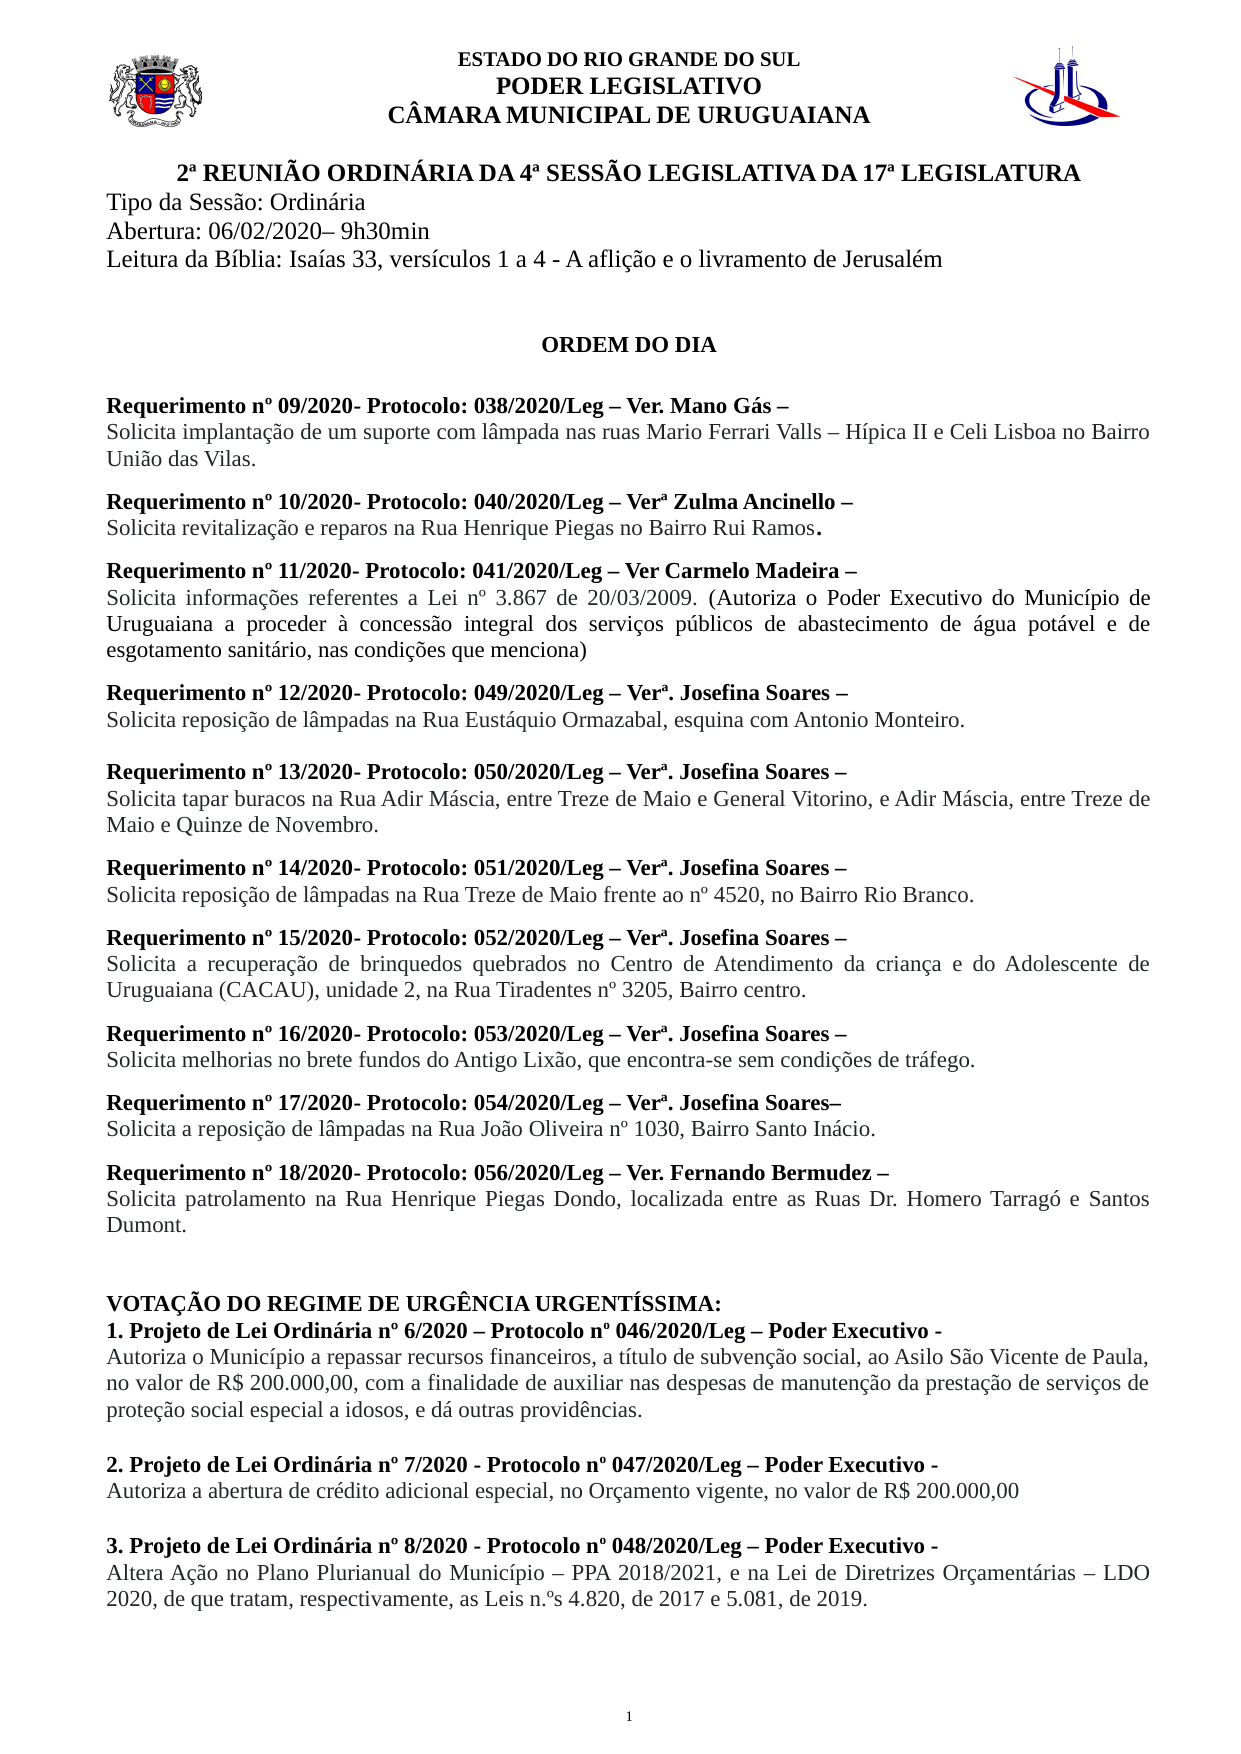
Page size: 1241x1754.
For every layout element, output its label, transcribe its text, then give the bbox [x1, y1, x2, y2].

text VOTAÇÃO DO REGIME DE URGÊNCIA URGENTÍSSIMA: [106, 1290, 1152, 1317]
text Abertura: 06/02/2020– 9h30min [106, 216, 1152, 244]
text Requerimento nº 14/2020- Protocolo: 051/2020/Leg – Verª. Josefina Soares – [106, 854, 1152, 881]
text 3. Projeto de Lei Ordinária nº 8/2020 - Protocolo no 048/2020/Leg – Poder Executivo - [106, 1532, 1152, 1559]
text Solicita revitalização e reparos na Rua Henrique Piegas no Bairro Rui Ramos. [106, 514, 1152, 540]
text Solicita a reposição de lâmpadas na Rua João Oliveira nº 1030, Bairro Santo Inácio. [106, 1115, 1152, 1142]
text 2ª REUNIÃO ORDINÁRIA DA 4ª SESSÃO LEGISLATIVA DA 17ª LEGISLATURA [106, 158, 1152, 187]
text Requerimento nº 12/2020- Protocolo: 049/2020/Leg – Verª. Josefina Soares – [106, 679, 1152, 706]
picture [108, 55, 202, 127]
text Altera Ação no Plano Plurianual do Município – PPA 2018/2021, e na Lei de Diretrizes Orçamentárias – LDO 2020, de que tratam, respectivamente, as Leis n.ºs 4.820, de 2017 e 5.081, de 2019. [106, 1559, 1152, 1611]
text Autoriza a abertura de crédito adicional especial, no Orçamento vigente, no valor de R$ 200.000,00 [106, 1477, 1152, 1503]
picture [1013, 46, 1120, 126]
text Requerimento nº 11/2020- Protocolo: 041/2020/Leg – Ver Carmelo Madeira – [106, 557, 1152, 583]
text Solicita patrolamento na Rua Henrique Piegas Dondo, localizada entre as Ruas Dr. Homero Tarragó e Santos Dumont. [106, 1185, 1152, 1238]
text Requerimento nº 10/2020- Protocolo: 040/2020/Leg – Verª Zulma Ancinello – [106, 488, 1152, 514]
text Solicita tapar buracos na Rua Adir Máscia, entre Treze de Maio e General Vitorino, e Adir Máscia, entre Treze de Maio e Quinze de Novembro. [106, 785, 1152, 837]
text 2. Projeto de Lei Ordinária nº 7/2020 - Protocolo no 047/2020/Leg – Poder Executivo - [106, 1451, 1152, 1477]
text Requerimento nº 09/2020- Protocolo: 038/2020/Leg – Ver. Mano Gás – [106, 392, 1152, 418]
text Solicita reposição de lâmpadas na Rua Eustáquio Ormazabal, esquina com Antonio Monteiro. [106, 706, 1152, 732]
text 1. Projeto de Lei Ordinária nº 6/2020 – Protocolo no 046/2020/Leg – Poder Executivo - [106, 1317, 1152, 1343]
text Solicita melhorias no brete fundos do Antigo Lixão, que encontra-se sem condições de tráfego. [106, 1046, 1152, 1072]
text Requerimento nº 15/2020- Protocolo: 052/2020/Leg – Verª. Josefina Soares – [106, 924, 1152, 950]
text Requerimento nº 18/2020- Protocolo: 056/2020/Leg – Ver. Fernando Bermudez – [106, 1158, 1152, 1185]
text Requerimento nº 17/2020- Protocolo: 054/2020/Leg – Verª. Josefina Soares– [106, 1089, 1152, 1115]
text Leitura da Bíblia: Isaías 33, versículos 1 a 4 - A aflição e o livramento de Jerusalém [106, 244, 1152, 273]
text Tipo da Sessão: Ordinária [106, 187, 1152, 216]
text Autoriza o Município a repassar recursos financeiros, a título de subvenção social, ao Asilo São Vicente de Paula, no valor de R$ 200.000,00, com a finalidade de auxiliar nas despesas de manutenção da prestação de serviços de proteção social especial a idosos, e dá outras providências. [106, 1343, 1152, 1422]
text Solicita implantação de um suporte com lâmpada nas ruas Mario Ferrari Valls – Hípica II e Celi Lisboa no Bairro União das Vilas. [106, 418, 1152, 471]
text Solicita reposição de lâmpadas na Rua Treze de Maio frente ao nº 4520, no Bairro Rio Branco. [106, 881, 1152, 907]
text Solicita informações referentes a Lei nº 3.867 de 20/03/2009. (Autoriza o Poder Executivo do Município de Uruguaiana a proceder à concessão integral dos serviços públicos de abastecimento de água potável e de esgotamento sanitário, nas condições que menciona) [106, 583, 1152, 663]
text Requerimento nº 13/2020- Protocolo: 050/2020/Leg – Verª. Josefina Soares – [106, 758, 1152, 785]
text ORDEM DO DIA [106, 331, 1152, 357]
text Solicita a recuperação de brinquedos quebrados no Centro de Atendimento da criança e do Adolescente de Uruguaiana (CACAU), unidade 2, na Rua Tiradentes nº 3205, Bairro centro. [106, 950, 1152, 1003]
text Requerimento nº 16/2020- Protocolo: 053/2020/Leg – Verª. Josefina Soares – [106, 1019, 1152, 1046]
